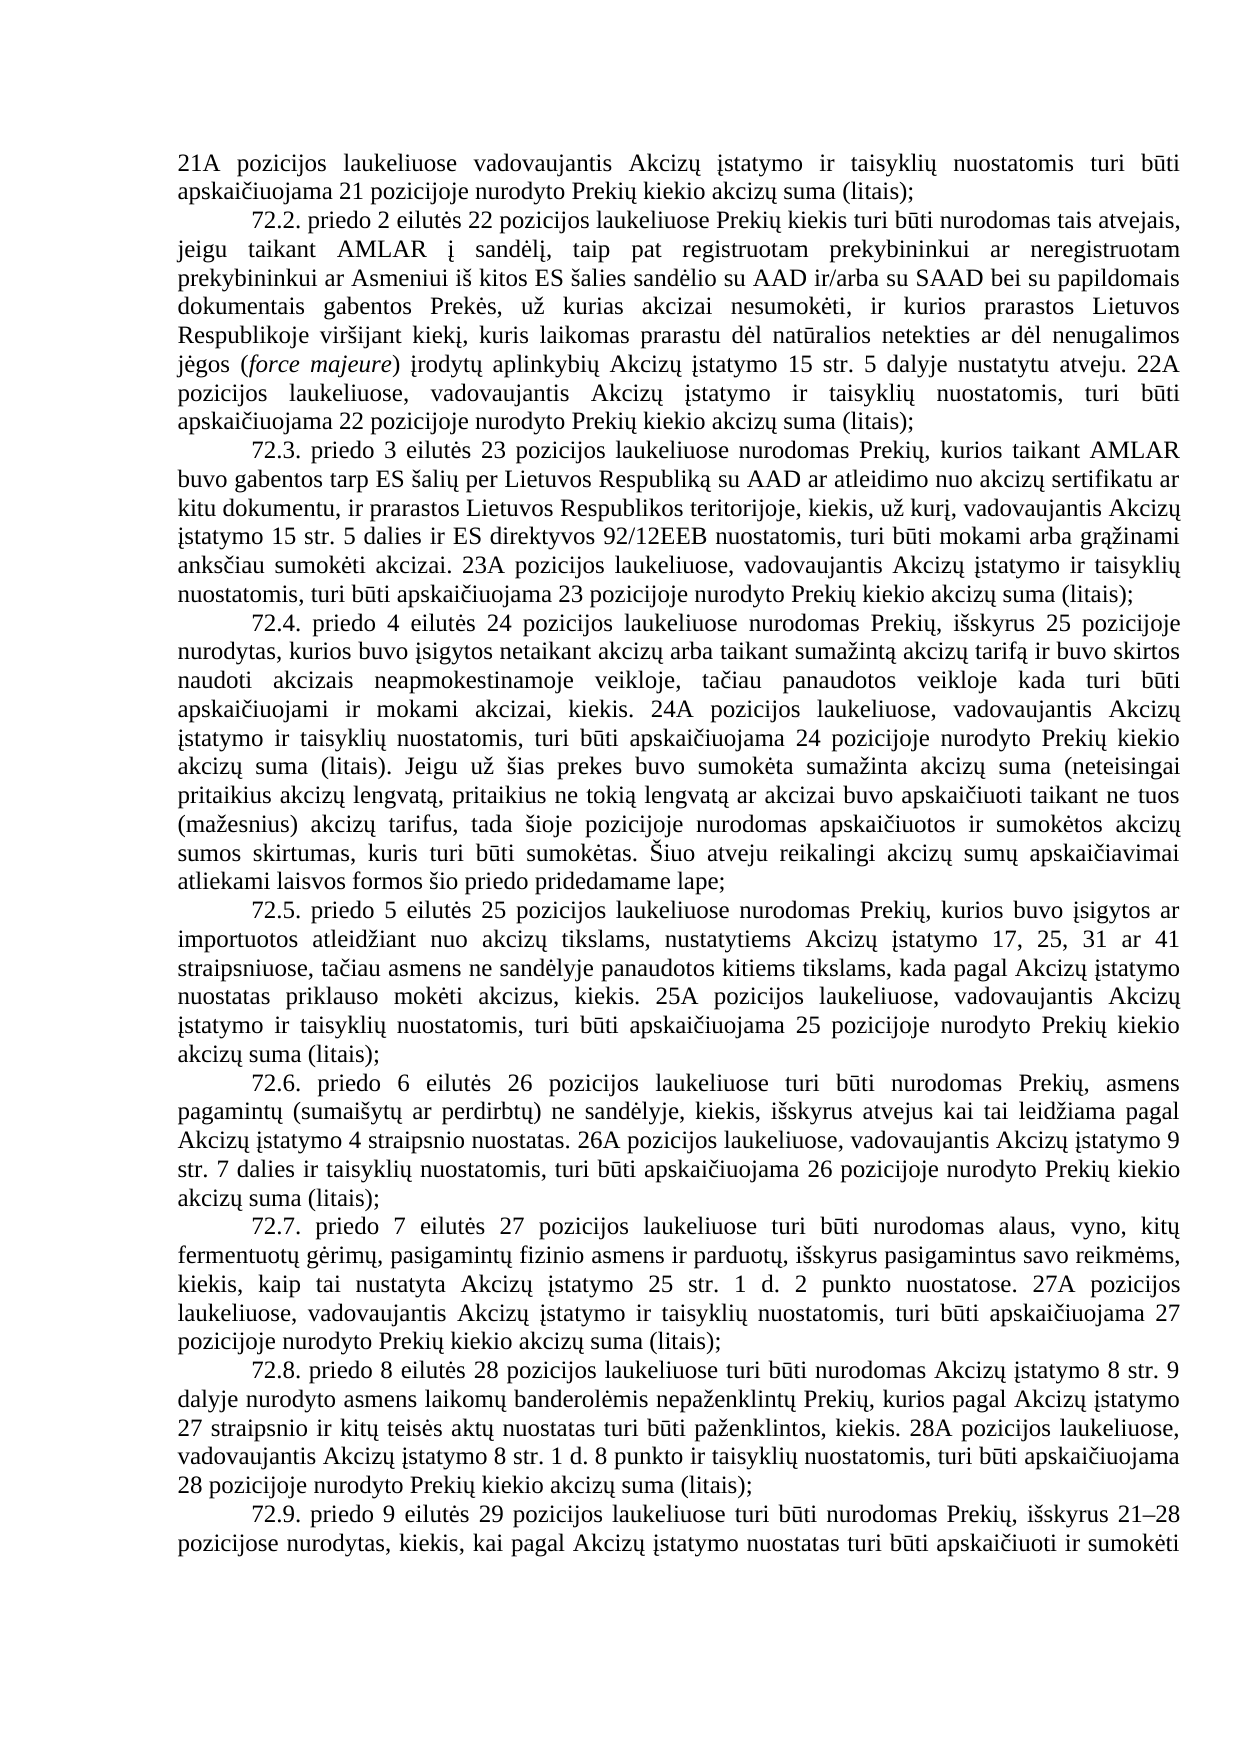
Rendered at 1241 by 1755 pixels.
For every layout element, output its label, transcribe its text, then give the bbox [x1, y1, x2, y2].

text 72.5. priedo 5 eilutės 25 pozicijos laukeliuose nurodomas Prekių, kurios buvo įsigytos ar importuotos atleidžiant nuo akcizų tikslams, nustatytiems Akcizų įstatymo 17, 25, 31 ar 41 straipsniuose, tačiau asmens ne sandėlyje panaudotos kitiems tikslams, kada pagal Akcizų įstatymo nuostatas priklauso mokėti akcizus, kiekis. 25A pozicijos laukeliuose, vadovaujantis Akcizų įstatymo ir taisyklių nuostatomis, turi būti apskaičiuojama 25 pozicijoje nurodyto Prekių kiekio akcizų suma (litais); [177, 895, 1181, 1068]
text 72.8. priedo 8 eilutės 28 pozicijos laukeliuose turi būti nurodomas Akcizų įstatymo 8 str. 9 dalyje nurodyto asmens laikomų banderolėmis nepaženklintų Prekių, kurios pagal Akcizų įstatymo 27 straipsnio ir kitų teisės aktų nuostatas turi būti paženklintos, kiekis. 28A pozicijos laukeliuose, vadovaujantis Akcizų įstatymo 8 str. 1 d. 8 punkto ir taisyklių nuostatomis, turi būti apskaičiuojama 28 pozicijoje nurodyto Prekių kiekio akcizų suma (litais); [177, 1355, 1181, 1499]
text 21A pozicijos laukeliuose vadovaujantis Akcizų įstatymo ir taisyklių nuostatomis turi būti apskaičiuojama 21 pozicijoje nurodyto Prekių kiekio akcizų suma (litais); [177, 148, 1181, 205]
text 72.3. priedo 3 eilutės 23 pozicijos laukeliuose nurodomas Prekių, kurios taikant AMLAR buvo gabentos tarp ES šalių per Lietuvos Respubliką su AAD ar atleidimo nuo akcizų sertifikatu ar kitu dokumentu, ir prarastos Lietuvos Respublikos teritorijoje, kiekis, už kurį, vadovaujantis Akcizų įstatymo 15 str. 5 dalies ir ES direktyvos 92/12EEB nuostatomis, turi būti mokami arba grąžinami anksčiau sumokėti akcizai. 23A pozicijos laukeliuose, vadovaujantis Akcizų įstatymo ir taisyklių nuostatomis, turi būti apskaičiuojama 23 pozicijoje nurodyto Prekių kiekio akcizų suma (litais); [177, 435, 1181, 608]
text 72.6. priedo 6 eilutės 26 pozicijos laukeliuose turi būti nurodomas Prekių, asmens pagamintų (sumaišytų ar perdirbtų) ne sandėlyje, kiekis, išskyrus atvejus kai tai leidžiama pagal Akcizų įstatymo 4 straipsnio nuostatas. 26A pozicijos laukeliuose, vadovaujantis Akcizų įstatymo 9 str. 7 dalies ir taisyklių nuostatomis, turi būti apskaičiuojama 26 pozicijoje nurodyto Prekių kiekio akcizų suma (litais); [177, 1068, 1181, 1211]
text 72.4. priedo 4 eilutės 24 pozicijos laukeliuose nurodomas Prekių, išskyrus 25 pozicijoje nurodytas, kurios buvo įsigytos netaikant akcizų arba taikant sumažintą akcizų tarifą ir buvo skirtos naudoti akcizais neapmokestinamoje veikloje, tačiau panaudotos veikloje kada turi būti apskaičiuojami ir mokami akcizai, kiekis. 24A pozicijos laukeliuose, vadovaujantis Akcizų įstatymo ir taisyklių nuostatomis, turi būti apskaičiuojama 24 pozicijoje nurodyto Prekių kiekio akcizų suma (litais). Jeigu už šias prekes buvo sumokėta sumažinta akcizų suma (neteisingai pritaikius akcizų lengvatą, pritaikius ne tokią lengvatą ar akcizai buvo apskaičiuoti taikant ne tuos (mažesnius) akcizų tarifus, tada šioje pozicijoje nurodomas apskaičiuotos ir sumokėtos akcizų sumos skirtumas, kuris turi būti sumokėtas. Šiuo atveju reikalingi akcizų sumų apskaičiavimai atliekami laisvos formos šio priedo pridedamame lape; [177, 608, 1181, 895]
text 72.2. priedo 2 eilutės 22 pozicijos laukeliuose Prekių kiekis turi būti nurodomas tais atvejais, jeigu taikant AMLAR į sandėlį, taip pat registruotam prekybininkui ar neregistruotam prekybininkui ar Asmeniui iš kitos ES šalies sandėlio su AAD ir/arba su SAAD bei su papildomais dokumentais gabentos Prekės, už kurias akcizai nesumokėti, ir kurios prarastos Lietuvos Respublikoje viršijant kiekį, kuris laikomas prarastu dėl natūralios netekties ar dėl nenugalimos jėgos (force majeure) įrodytų aplinkybių Akcizų įstatymo 15 str. 5 dalyje nustatytu atveju. 22A pozicijos laukeliuose, vadovaujantis Akcizų įstatymo ir taisyklių nuostatomis, turi būti apskaičiuojama 22 pozicijoje nurodyto Prekių kiekio akcizų suma (litais); [177, 205, 1181, 435]
text 72.7. priedo 7 eilutės 27 pozicijos laukeliuose turi būti nurodomas alaus, vyno, kitų fermentuotų gėrimų, pasigamintų fizinio asmens ir parduotų, išskyrus pasigamintus savo reikmėms, kiekis, kaip tai nustatyta Akcizų įstatymo 25 str. 1 d. 2 punkto nuostatose. 27A pozicijos laukeliuose, vadovaujantis Akcizų įstatymo ir taisyklių nuostatomis, turi būti apskaičiuojama 27 pozicijoje nurodyto Prekių kiekio akcizų suma (litais); [177, 1211, 1181, 1355]
text 72.9. priedo 9 eilutės 29 pozicijos laukeliuose turi būti nurodomas Prekių, išskyrus 21–28 pozicijose nurodytas, kiekis, kai pagal Akcizų įstatymo nuostatas turi būti apskaičiuoti ir sumokėti [177, 1499, 1181, 1556]
